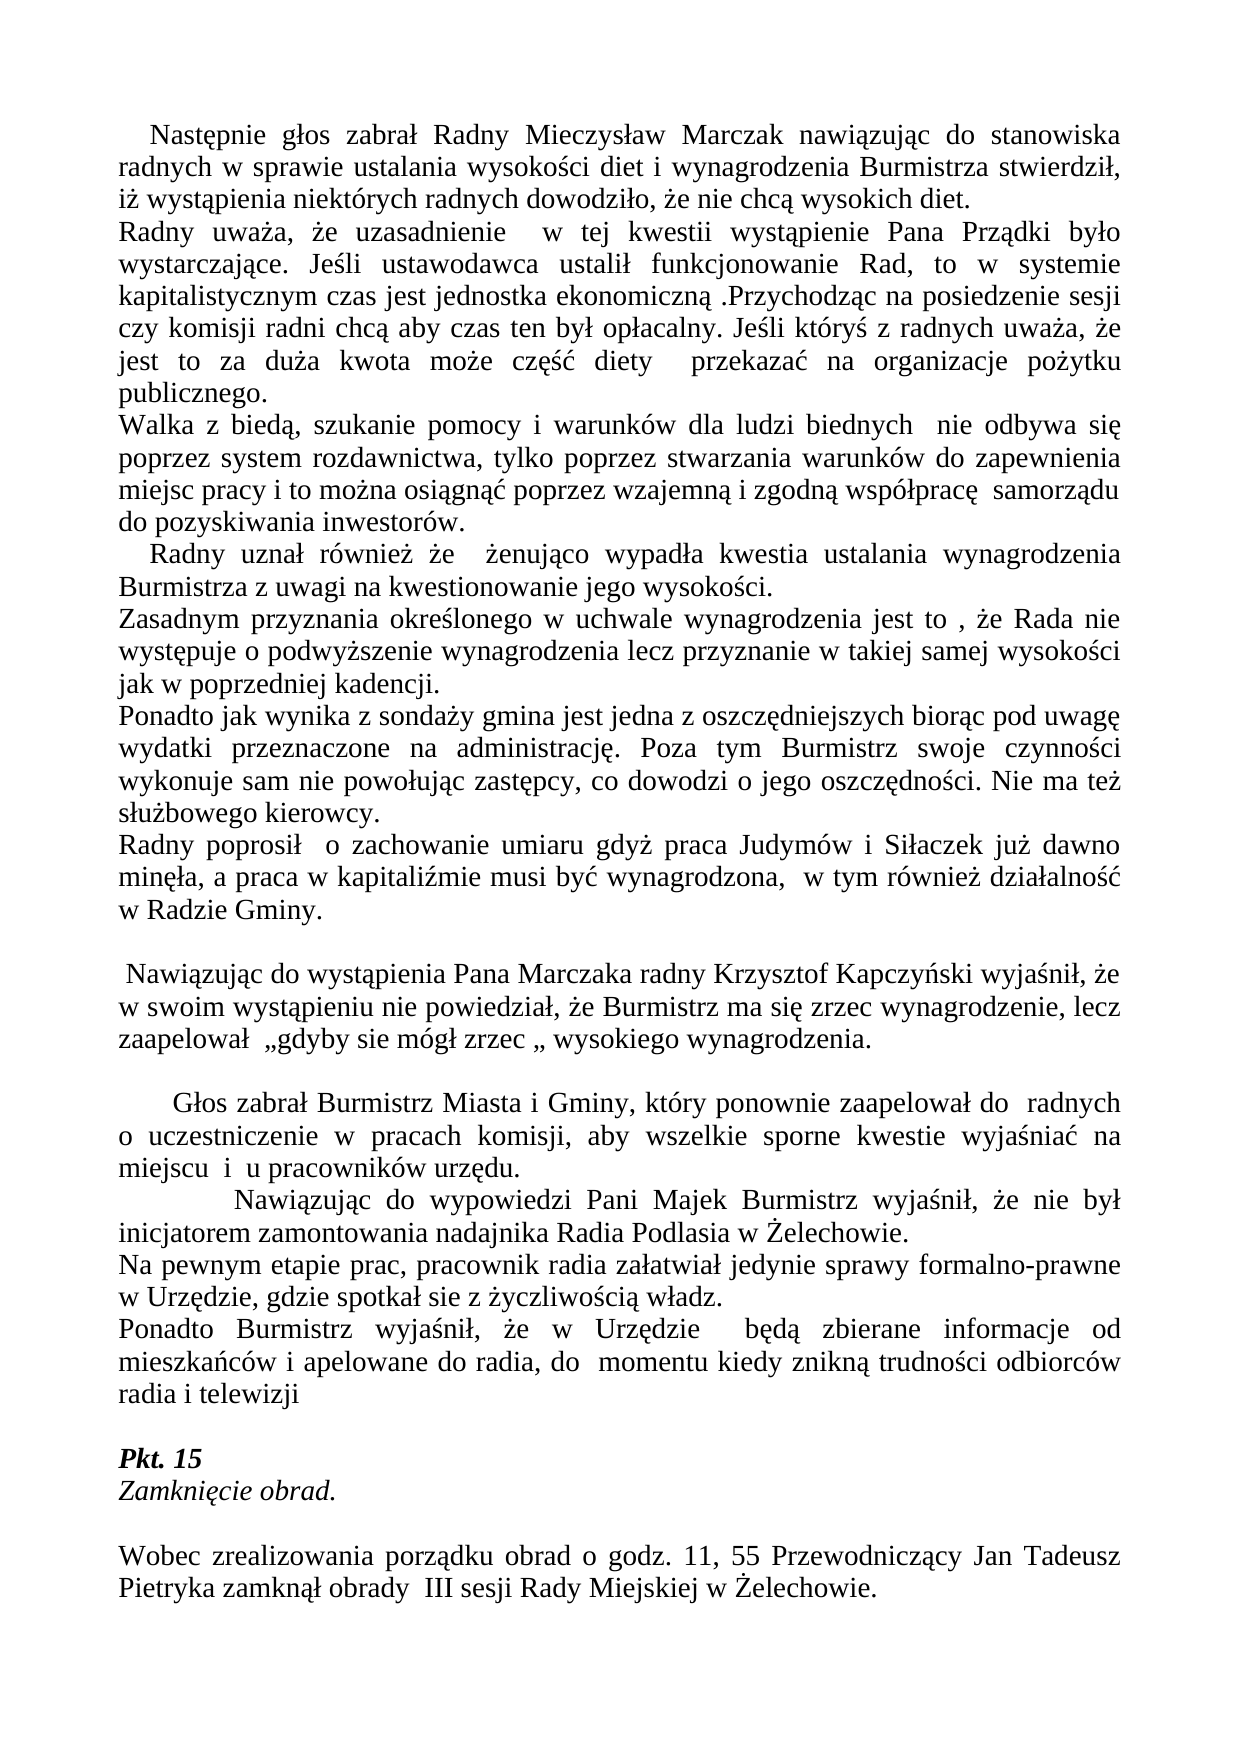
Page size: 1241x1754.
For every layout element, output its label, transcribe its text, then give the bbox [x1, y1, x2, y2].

text Ponadto Burmistrz wyjaśnił, że w Urzędzie będą zbierane informacje od mieszkańców i apelowane do radia, do momentu kiedy znikną trudności odbiorców radia i telewizji [118, 1313, 1122, 1410]
text Ponadto jak wynika z sondaży gmina jest jedna z oszczędniejszych biorąc pod uwagę wydatki przeznaczone na administrację. Poza tym Burmistrz swoje czynności wykonuje sam nie powołując zastępcy, co dowodzi o jego oszczędności. Nie ma też służbowego kierowcy. [118, 699, 1122, 828]
text Nawiązując do wypowiedzi Pani Majek Burmistrz wyjaśnił, że nie był inicjatorem zamontowania nadajnika Radia Podlasia w Żelechowie. [118, 1184, 1122, 1248]
text Nawiązując do wystąpienia Pana Marczaka radny Krzysztof Kapczyński wyjaśnił, że [118, 958, 1122, 990]
text do pozyskiwania inwestorów. [118, 506, 1122, 538]
text Walka z biedą, szukanie pomocy i warunków dla ludzi biednych nie odbywa się poprzez system rozdawnictwa, tylko poprzez stwarzania warunków do zapewnienia miejsc pracy i to można osiągnąć poprzez wzajemną i zgodną współpracę samorządu [118, 409, 1122, 506]
text Następnie głos zabrał Radny Mieczysław Marczak nawiązując do stanowiska radnych w sprawie ustalania wysokości diet i wynagrodzenia Burmistrza stwierdził, iż wystąpienia niektórych radnych dowodziło, że nie chcą wysokich diet. [118, 118, 1122, 215]
text Radny poprosił o zachowanie umiaru gdyż praca Judymów i Siłaczek już dawno minęła, a praca w kapitaliźmie musi być wynagrodzona, w tym również działalność w Radzie Gminy. [118, 828, 1122, 925]
text Radny uznał również że żenująco wypadła kwestia ustalania wynagrodzenia Burmistrza z uwagi na kwestionowanie jego wysokości. [118, 538, 1122, 602]
text Zasadnym przyznania określonego w uchwale wynagrodzenia jest to , że Rada nie występuje o podwyższenie wynagrodzenia lecz przyznanie w takiej samej wysokości jak w poprzedniej kadencji. [118, 602, 1122, 699]
text Głos zabrał Burmistrz Miasta i Gminy, który ponownie zaapelował do radnych o uczestniczenie w pracach komisji, aby wszelkie sporne kwestie wyjaśniać na miejscu i u pracowników urzędu. [118, 1087, 1122, 1184]
text Radny uważa, że uzasadnienie w tej kwestii wystąpienie Pana Prządki było wystarczające. Jeśli ustawodawca ustalił funkcjonowanie Rad, to w systemie kapitalistycznym czas jest jednostka ekonomiczną .Przychodząc na posiedzenie sesji czy komisji radni chcą aby czas ten był opłacalny. Jeśli któryś z radnych uważa, że jest to za duża kwota może część diety przekazać na organizacje pożytku publicznego. [118, 215, 1122, 409]
text w swoim wystąpieniu nie powiedział, że Burmistrz ma się zrzec wynagrodzenie, lecz zaapelował „gdyby sie mógł zrzec „ wysokiego wynagrodzenia. [118, 990, 1122, 1054]
text Zamknięcie obrad. [118, 1474, 1122, 1507]
text Wobec zrealizowania porządku obrad o godz. 11, 55 Przewodniczący Jan Tadeusz Pietryka zamknął obrady III sesji Rady Miejskiej w Żelechowie. [118, 1539, 1122, 1603]
text Pkt. 15 [118, 1442, 1122, 1474]
text Na pewnym etapie prac, pracownik radia załatwiał jedynie sprawy formalno-prawne w Urzędzie, gdzie spotkał sie z życzliwością władz. [118, 1248, 1122, 1313]
